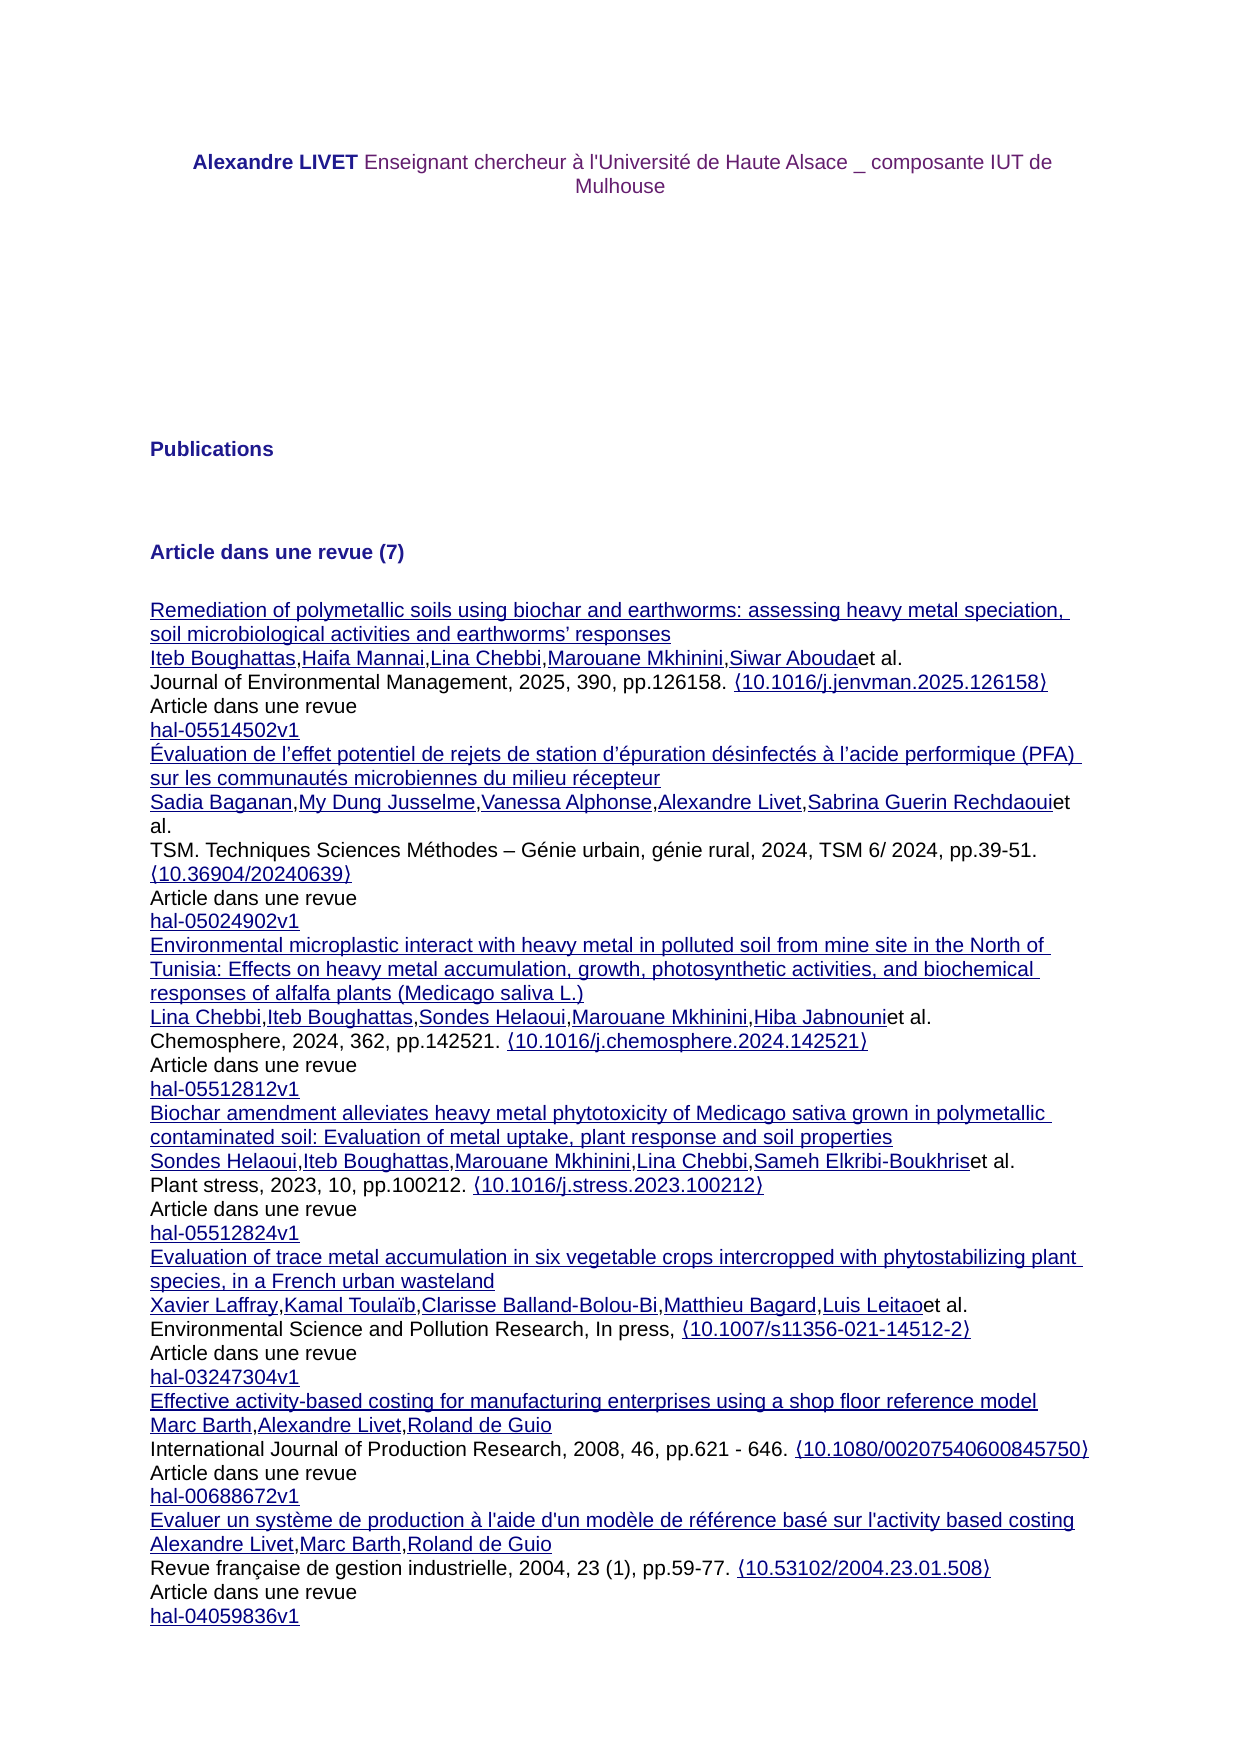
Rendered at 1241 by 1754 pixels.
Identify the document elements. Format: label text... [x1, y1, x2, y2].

table_header Remediation of polymetallic soils using biochar and earthworms: assessing heavy metal speciation, soil microbiological activities and earthworms’ responses Iteb Boughattas,Haifa Mannai,Lina Chebbi,Marouane Mkhinini,Siwar Aboudaet al. Journal of Environmental Management, 2025, 390, pp.126158. ⟨10.1016/j.jenvman.2025.126158⟩ Article dans une revue hal-05514502v1 [150, 598, 1090, 742]
table_cell Evaluer un système de production à l'aide d'un modèle de référence basé sur l'activity based costing Alexandre Livet,Marc Barth,Roland de Guio Revue française de gestion industrielle, 2004, 23 (1), pp.59-77. ⟨10.53102/2004.23.01.508⟩ Article dans une revue hal-04059836v1 [150, 1508, 1090, 1628]
subtitle Article dans une revue (7) [150, 539, 1090, 563]
table_cell Environmental microplastic interact with heavy metal in polluted soil from mine site in the North of Tunisia: Effects on heavy metal accumulation, growth, photosynthetic activities, and biochemical responses of alfalfa plants (Medicago saliva L.) Lina Chebbi,Iteb Boughattas,Sondes Helaoui,Marouane Mkhinini,Hiba Jabnouniet al. Chemosphere, 2024, 362, pp.142521. ⟨10.1016/j.chemosphere.2024.142521⟩ Article dans une revue hal-05512812v1 [150, 933, 1090, 1101]
subtitle Alexandre LIVET Enseignant chercheur à l'Université de Haute Alsace _ composante IUT de Mulhouse [150, 150, 1090, 198]
subtitle Publications [150, 436, 1090, 460]
table_cell Evaluation of trace metal accumulation in six vegetable crops intercropped with phytostabilizing plant species, in a French urban wasteland Xavier Laffray,Kamal Toulaïb,Clarisse Balland-Bolou-Bi,Matthieu Bagard,Luis Leitaoet al. Environmental Science and Pollution Research, In press, ⟨10.1007/s11356-021-14512-2⟩ Article dans une revue hal-03247304v1 [150, 1245, 1090, 1388]
table_cell Biochar amendment alleviates heavy metal phytotoxicity of Medicago sativa grown in polymetallic contaminated soil: Evaluation of metal uptake, plant response and soil properties Sondes Helaoui,Iteb Boughattas,Marouane Mkhinini,Lina Chebbi,Sameh Elkribi-Boukhriset al. Plant stress, 2023, 10, pp.100212. ⟨10.1016/j.stress.2023.100212⟩ Article dans une revue hal-05512824v1 [150, 1101, 1090, 1245]
table_cell Effective activity-based costing for manufacturing enterprises using a shop floor reference model Marc Barth,Alexandre Livet,Roland de Guio International Journal of Production Research, 2008, 46, pp.621 - 646. ⟨10.1080/00207540600845750⟩ Article dans une revue hal-00688672v1 [150, 1389, 1090, 1508]
table_cell Évaluation de l’effet potentiel de rejets de station d’épuration désinfectés à l’acide performique (PFA) sur les communautés microbiennes du milieu récepteur Sadia Baganan,My Dung Jusselme,Vanessa Alphonse,Alexandre Livet,Sabrina Guerin Rechdaouiet al. TSM. Techniques Sciences Méthodes – Génie urbain, génie rural, 2024, TSM 6/ 2024, pp.39-51. ⟨10.36904/20240639⟩ Article dans une revue hal-05024902v1 [150, 742, 1090, 933]
